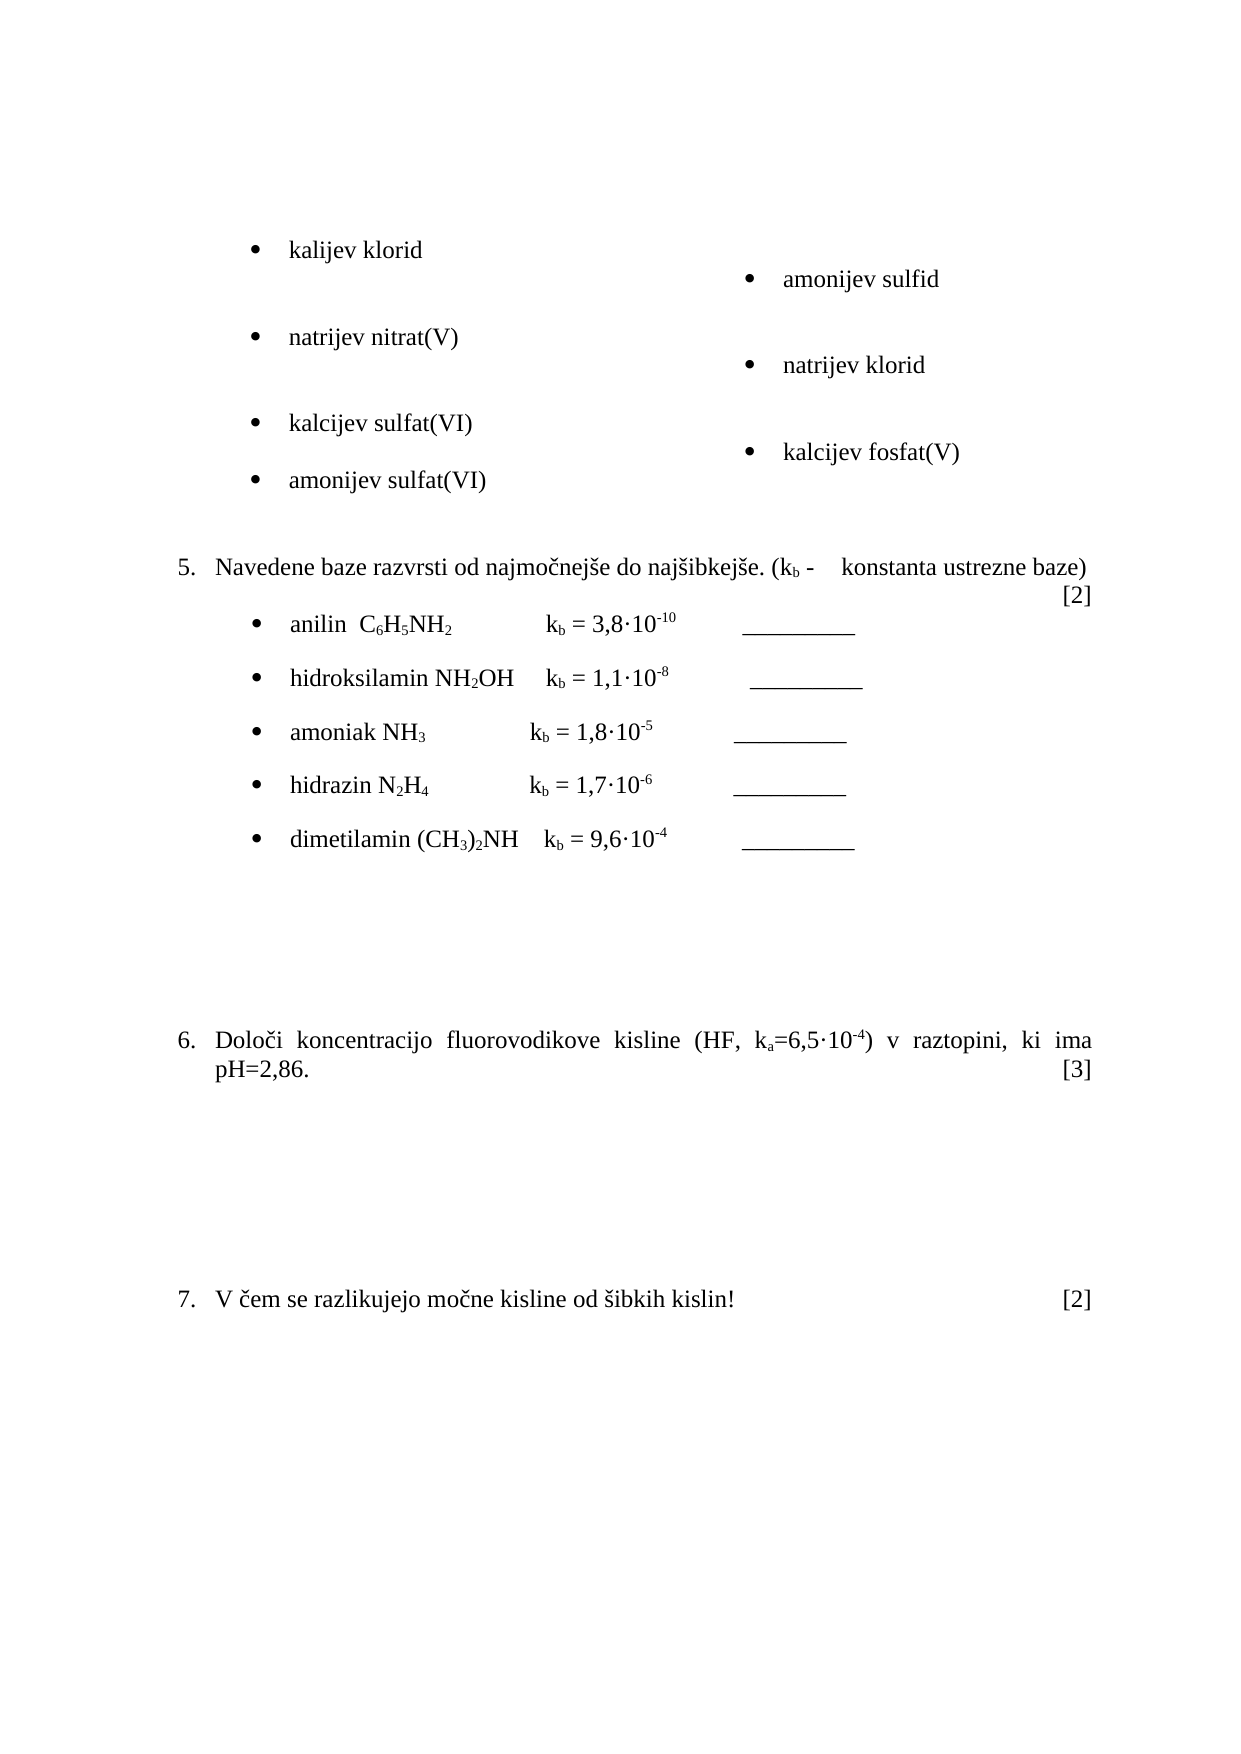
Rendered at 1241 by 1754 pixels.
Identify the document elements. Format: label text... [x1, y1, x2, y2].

list Navedene baze razvrsti od najmočnejše do najšibkejše. (kb - konstanta ustrezne baze) [2] [177, 552, 1092, 609]
list hidrazin N2H4 kb = 1,7·10-6 _________ [252, 771, 1092, 799]
list kalijev klorid [251, 236, 598, 264]
list amonijev sulfat(VI) [251, 466, 598, 494]
list anilin C6H5NH2 kb = 3,8·10-10 _________ [252, 609, 1092, 638]
list kalcijev fosfat(V) [745, 437, 1092, 466]
list natrijev klorid [745, 351, 1092, 379]
list kalcijev sulfat(VI) [251, 408, 598, 437]
list amoniak NH3 kb = 1,8·10-5 _________ [252, 717, 1092, 746]
list V čem se razlikujejo močne kisline od šibkih kislin! [2] [177, 1284, 1092, 1313]
list amonijev sulfid [745, 264, 1092, 293]
list dimetilamin (CH3)2NH kb = 9,6·10-4 _________ [252, 824, 1092, 853]
list Določi koncentracijo fluorovodikove kisline (HF, ka=6,5·10-4) v raztopini, ki ima pH=2,86. [3] [177, 1026, 1092, 1083]
list natrijev nitrat(V) [251, 322, 598, 351]
list hidroksilamin NH2OH kb = 1,1·10-8 _________ [252, 663, 1092, 692]
